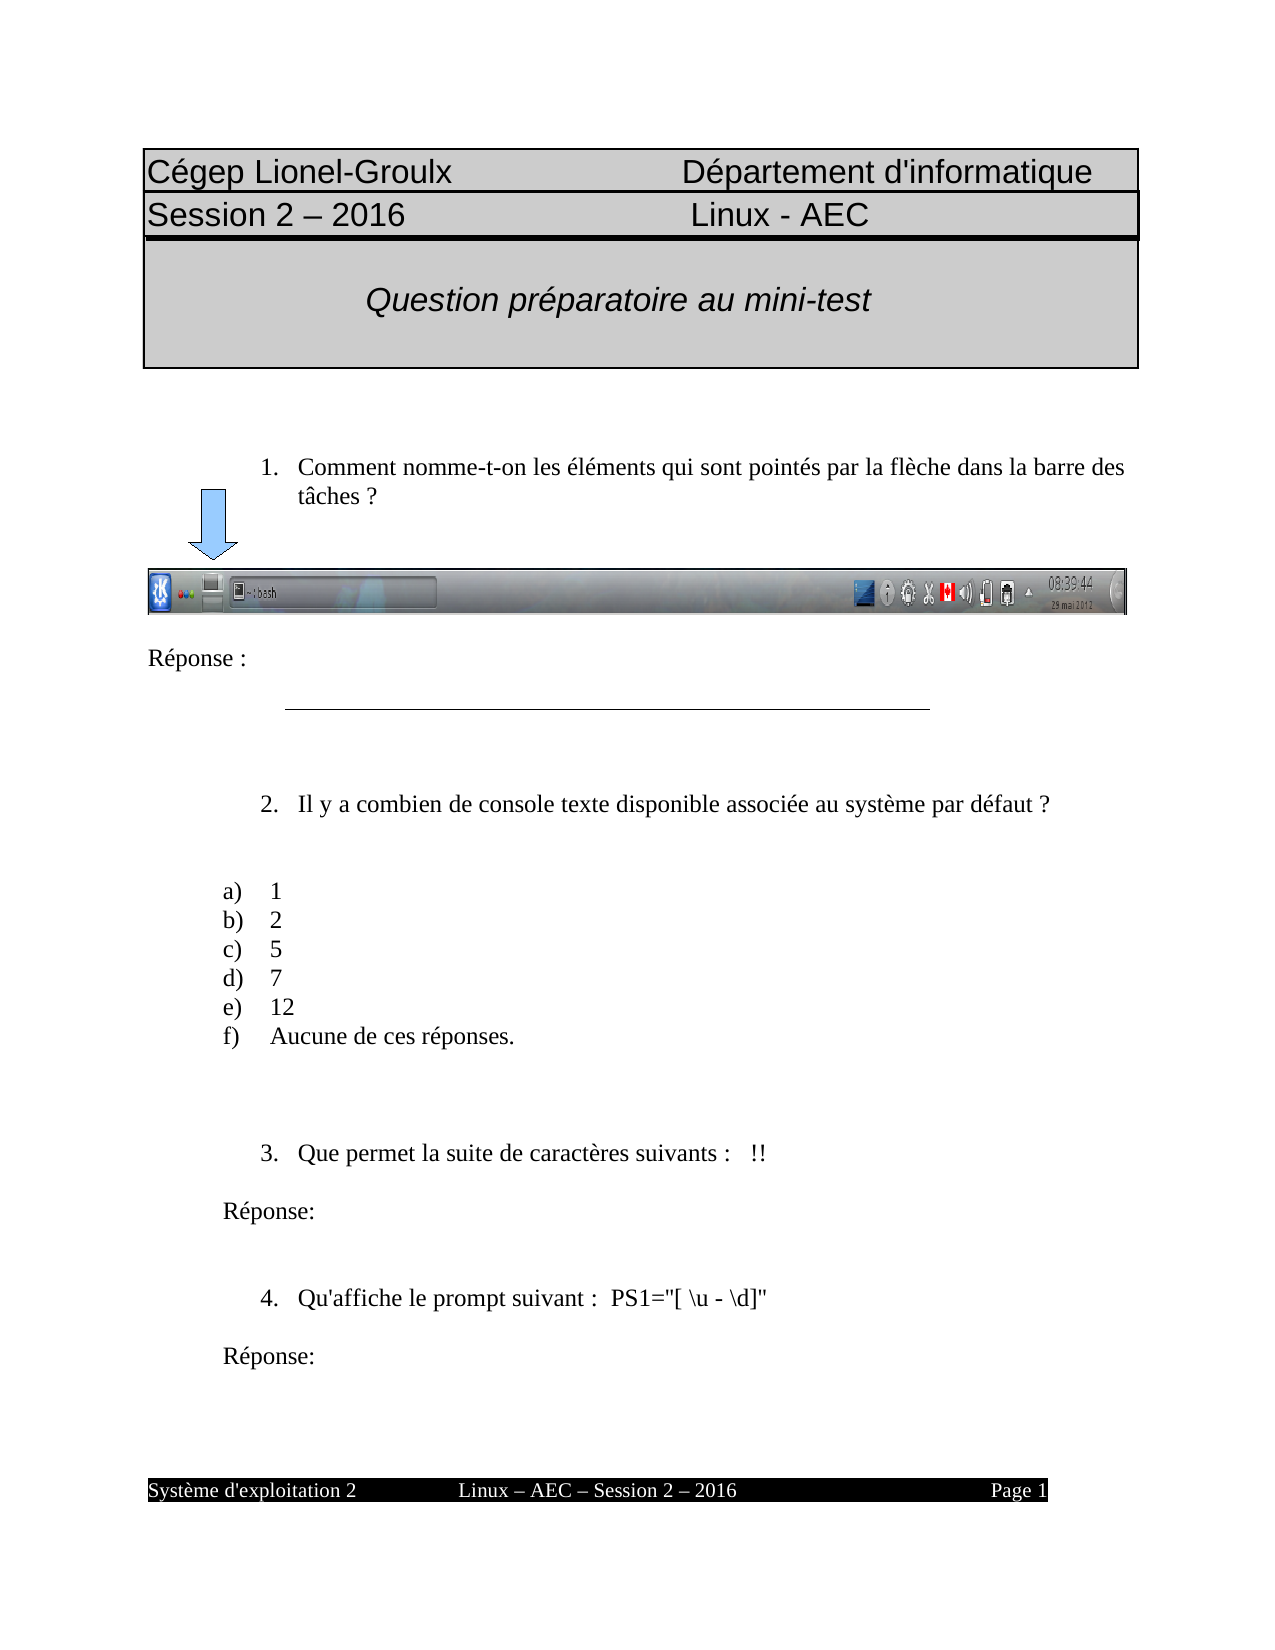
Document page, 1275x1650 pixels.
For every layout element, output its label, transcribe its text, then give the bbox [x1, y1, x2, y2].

text Réponse: [148, 1196, 1127, 1224]
text Cégep Lionel-Groulx Département d'informatique [147, 152, 1135, 190]
list 2 [223, 905, 1127, 934]
list 12 [223, 992, 1127, 1021]
list Qu'affiche le prompt suivant : PS1=''[ \u - \d]'' [260, 1283, 1127, 1312]
list 5 [223, 934, 1127, 963]
list 7 [223, 963, 1127, 992]
text Réponse : [148, 643, 1127, 672]
picture [147, 568, 1128, 615]
list Comment nomme-t-on les éléments qui sont pointés par la flèche dans la barre des tâches ? [260, 452, 1127, 510]
text Réponse: [148, 1341, 1127, 1370]
list 1 [223, 876, 1127, 905]
list Que permet la suite de caractères suivants : !! [260, 1137, 1127, 1166]
text Question préparatoire au mini-test [147, 280, 1135, 318]
text Session 2 – 2016 Linux - AEC [145, 193, 1137, 235]
list Aucune de ces réponses. [223, 1021, 1127, 1050]
list Il y a combien de console texte disponible associée au système par défaut ? [260, 789, 1127, 818]
